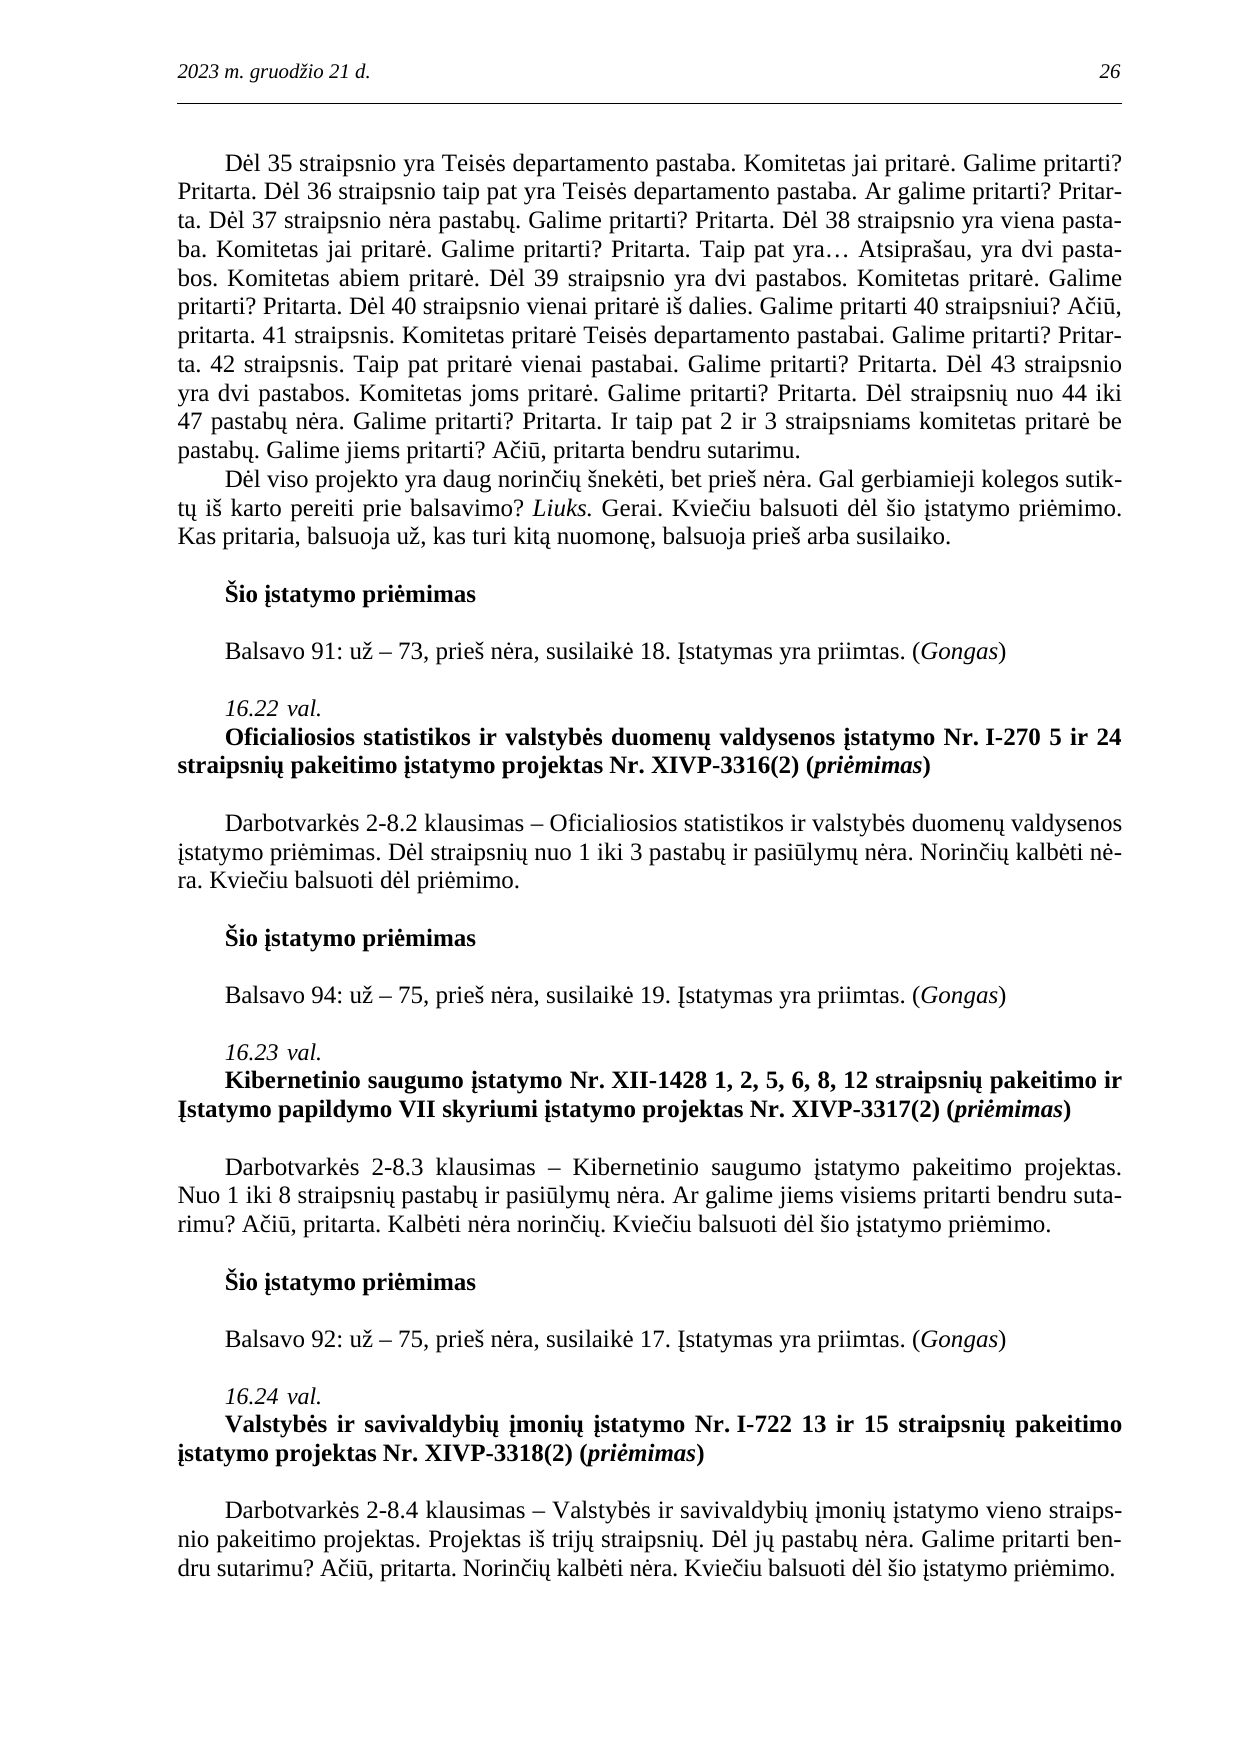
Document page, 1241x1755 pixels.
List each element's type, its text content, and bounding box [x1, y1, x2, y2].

text Dėl vi­so pro­jek­to yra daug no­rin­čių šne­kė­ti, bet prieš nė­ra. Gal ger­bia­mie­ji ko­le­gos su­tik­tų iš kar­to per­ei­ti prie bal­sa­vi­mo? Liuks. Ge­rai. Kvie­čiu bal­suo­ti dėl šio įsta­ty­mo pri­ėmi­mo. Kas pri­ta­ria, bal­suo­ja už, kas tu­ri ki­tą nuo­mo­nę, bal­suo­ja prieš ar­ba su­si­lai­ko. [177, 464, 1122, 550]
text 16.22 val. [224, 694, 1122, 722]
text Šio įsta­ty­mo pri­ėmi­mas [177, 923, 1122, 952]
text Ofi­cia­lio­sios sta­tis­ti­kos ir vals­ty­bės duo­me­nų val­dy­se­nos įsta­ty­mo Nr. I-270 5 ir 24 straips­nių pa­kei­ti­mo įsta­ty­mo pro­jek­tas Nr. XIVP-3316(2) (pri­ėmi­mas) [177, 722, 1122, 779]
text Dar­bo­tvarkės 2-8.4 klau­si­mas – Vals­ty­bės ir sa­vi­val­dy­bių įmo­nių įsta­ty­mo vie­no straips­nio pa­kei­ti­mo pro­jek­tas. Pro­jek­tas iš tri­jų straips­nių. Dėl jų pa­sta­bų nė­ra. Ga­li­me pri­tar­ti ben­dru su­ta­ri­mu? Ačiū, pri­tar­ta. No­rin­čių kal­bė­ti nė­ra. Kvie­čiu bal­suo­ti dėl šio įsta­ty­mo pri­ėmi­mo. [177, 1496, 1122, 1582]
text Vals­ty­bės ir sa­vi­val­dy­bių įmo­nių įsta­ty­mo Nr. I-722 13 ir 15 straips­nių pa­kei­ti­mo įsta­ty­mo pro­jek­tas Nr. XIVP-3318(2) (pri­ėmi­mas) [177, 1409, 1122, 1467]
text Ki­ber­ne­ti­nio sau­gu­mo įsta­ty­mo Nr. XII-1428 1, 2, 5, 6, 8, 12 straips­nių pa­kei­ti­mo ir Įsta­ty­mo pa­pil­dy­mo VII sky­riu­mi įsta­ty­mo pro­jek­tas Nr. XIVP-3317(2) (pri­ėmi­mas) [177, 1065, 1122, 1123]
text Bal­sa­vo 94: už – 75, prieš nė­ra, su­si­lai­kė 19. Įsta­ty­mas yra pri­im­tas. (Gon­gas) [177, 980, 1122, 1009]
text Dar­bo­tvarkės 2-8.3 klau­si­mas – Ki­ber­ne­ti­nio sau­gu­mo įsta­ty­mo pa­kei­ti­mo pro­jek­tas. Nuo 1 iki 8 straips­nių pa­sta­bų ir pa­siū­ly­mų nė­ra. Ar ga­li­me jiems vi­siems pri­tar­ti ben­dru su­ta­ri­mu? Ačiū, pri­tar­ta. Kal­bė­ti nė­ra no­rin­čių. Kvie­čiu bal­suo­ti dėl šio įsta­ty­mo pri­ėmi­mo. [177, 1152, 1122, 1238]
text Bal­sa­vo 91: už – 73, prieš nė­ra, su­si­lai­kė 18. Įsta­ty­mas yra pri­im­tas. (Gon­gas) [177, 636, 1122, 665]
text Šio įsta­ty­mo pri­ėmi­mas [177, 1267, 1122, 1295]
text Šio įsta­ty­mo pri­ėmi­mas [177, 579, 1122, 608]
text 16.23 val. [224, 1038, 1122, 1065]
text Dėl 35 straips­nio yra Tei­sės de­par­ta­men­to pa­sta­ba. Ko­mi­te­tas jai pri­ta­rė. Ga­li­me pri­tar­ti? Pri­tar­ta. Dėl 36 straips­nio taip pat yra Tei­sės de­par­ta­men­to pa­sta­ba. Ar ga­li­me pri­tar­ti? Pri­tar­ta. Dėl 37 straips­nio nė­ra pa­sta­bų. Ga­li­me pri­tar­ti? Pri­tar­ta. Dėl 38 straips­nio yra vie­na pa­sta­ba. Ko­mi­te­tas jai pri­ta­rė. Ga­li­me pri­tar­ti? Pri­tar­ta. Taip pat yra… At­si­pra­šau, yra dvi pa­sta­bos. Ko­mi­te­tas abiem pri­ta­rė. Dėl 39 straips­nio yra dvi pa­sta­bos. Ko­mi­te­tas pri­ta­rė. Ga­li­me pri­tar­ti? Pri­tar­ta. Dėl 40 straips­nio vie­nai pri­ta­rė iš da­lies. Ga­li­me pri­tar­ti 40 straips­niui? Ačiū, pri­tar­ta. 41 straips­nis. Ko­mi­te­tas pri­ta­rė Tei­sės de­par­ta­men­to pa­sta­bai. Ga­li­me pri­tar­ti? Pri­tar­ta. 42 straips­nis. Taip pat pri­ta­rė vie­nai pa­sta­bai. Ga­li­me pri­tar­ti? Pri­tar­ta. Dėl 43 straips­nio yra dvi pa­sta­bos. Ko­mi­te­tas joms pri­ta­rė. Ga­li­me pri­tar­ti? Pri­tar­ta. Dėl straips­nių nuo 44 iki 47 pa­sta­bų nė­ra. Ga­li­me pri­tar­ti? Pri­tar­ta. Ir taip pat 2 ir 3 straips­niams ko­mi­te­tas pri­ta­rė be pa­sta­bų. Ga­li­me jiems pri­tar­ti? Ačiū, pri­tar­ta ben­dru su­ta­ri­mu. [177, 148, 1122, 464]
text 16.24 val. [224, 1382, 1122, 1409]
text Bal­sa­vo 92: už – 75, prieš nė­ra, su­si­lai­kė 17. Įsta­ty­mas yra pri­im­tas. (Gon­gas) [177, 1324, 1122, 1353]
text Dar­bo­tvarkės 2-8.2 klau­si­mas – Ofi­cia­lio­sios sta­tis­ti­kos ir vals­ty­bės duo­me­nų val­dy­se­nos įsta­ty­mo pri­ėmi­mas. Dėl straips­nių nuo 1 iki 3 pa­sta­bų ir pa­siū­ly­mų nė­ra. No­rin­čių kal­bė­ti nė­ra. Kvie­čiu bal­suo­ti dėl pri­ėmi­mo. [177, 808, 1122, 894]
